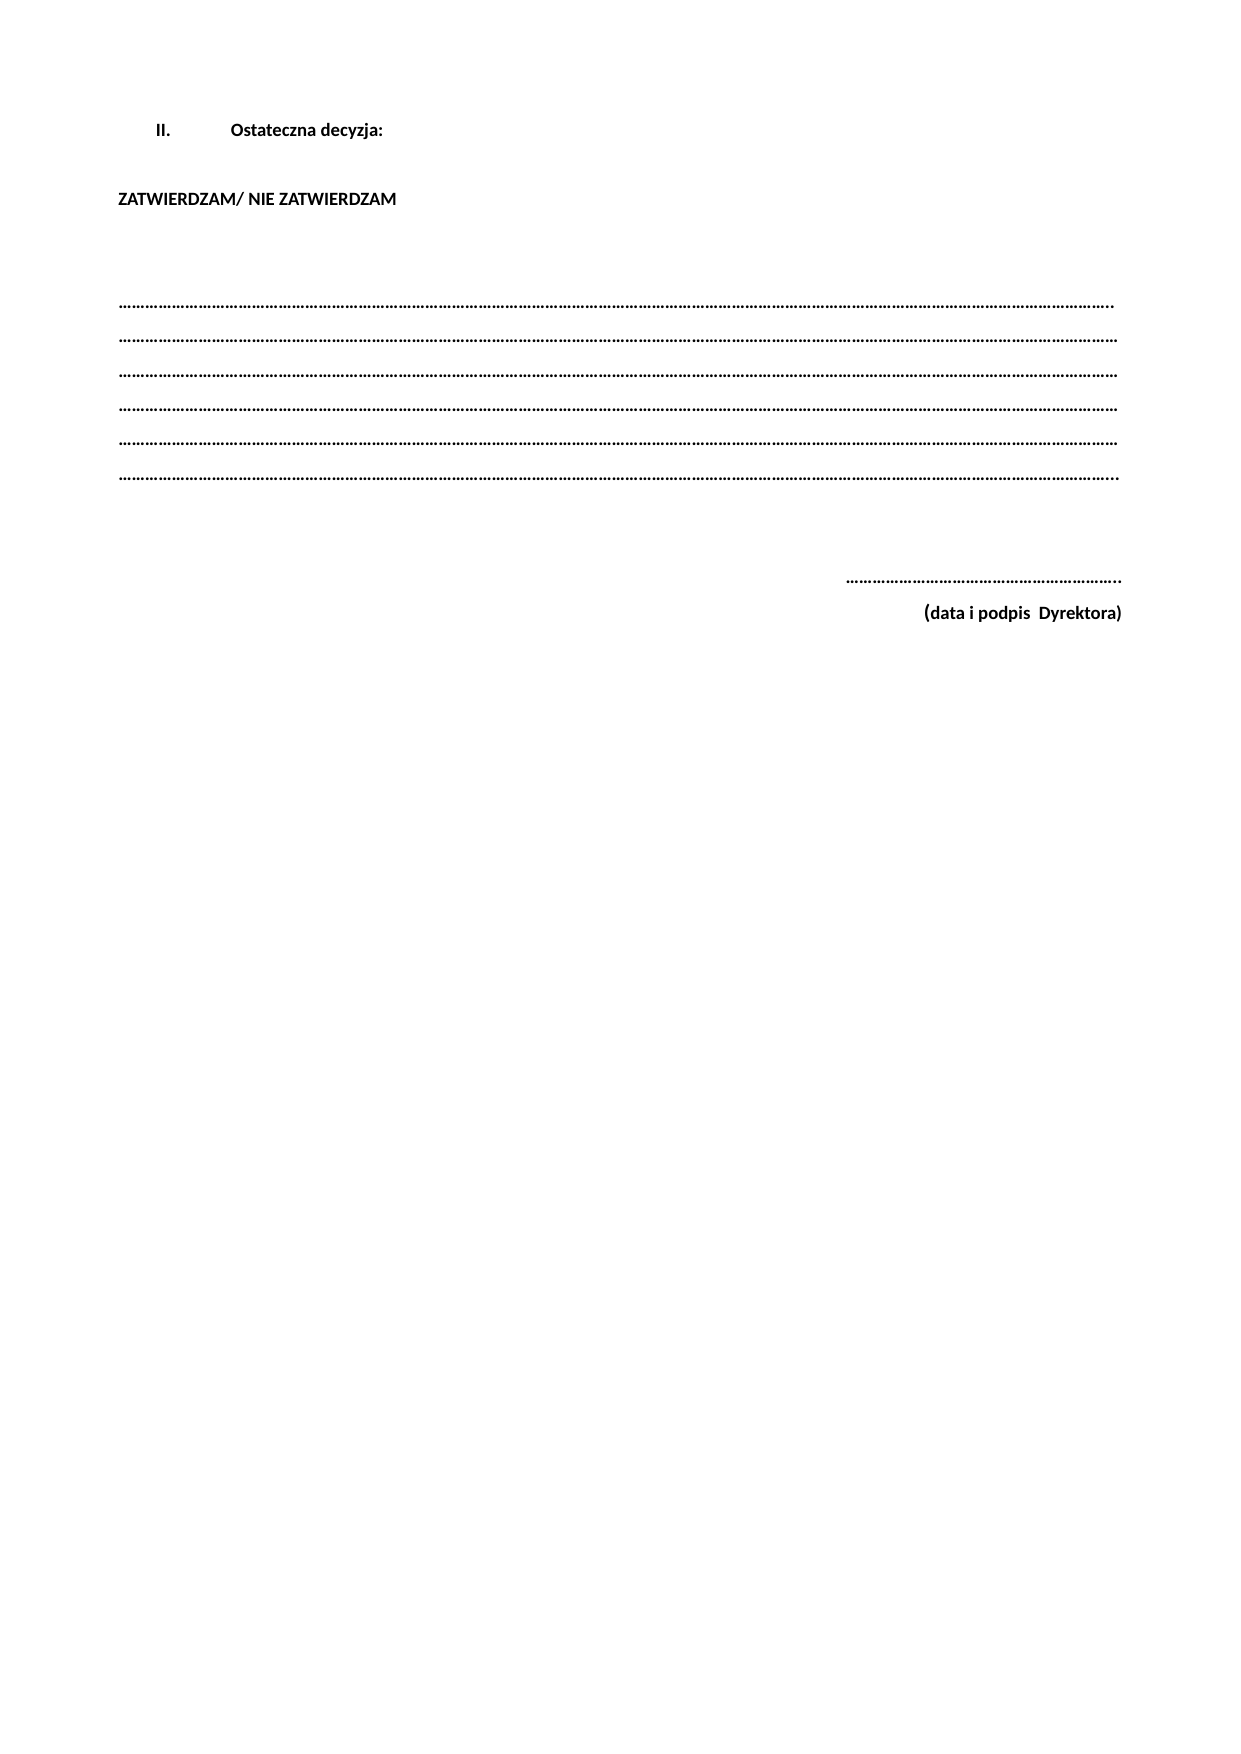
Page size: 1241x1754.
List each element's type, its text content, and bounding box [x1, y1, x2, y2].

text ……………………………………………………………………………………………………………………………………………………………………………………………………………………………………………………………………………………………………………………………………………………………………………………………………………………………………………………………………………………………………………………………………………………………………………………………………………………………………………………………………………………………………………………………………………………………………………………………………………………………………………………………………………………………………………………………………………………………………………………………………………………………………... [118, 324, 1122, 485]
text ZATWIERDZAM/ NIE ZATWIERDZAM [118, 187, 1122, 210]
text …………………………………………………….. [118, 565, 1122, 588]
list Ostateczna decyzja: [156, 118, 1122, 141]
text …………………………………………………………………………………………………………………………………………………………………………………………………….. [118, 290, 1122, 313]
text (data i podpis Dyrektora) [118, 599, 1122, 625]
